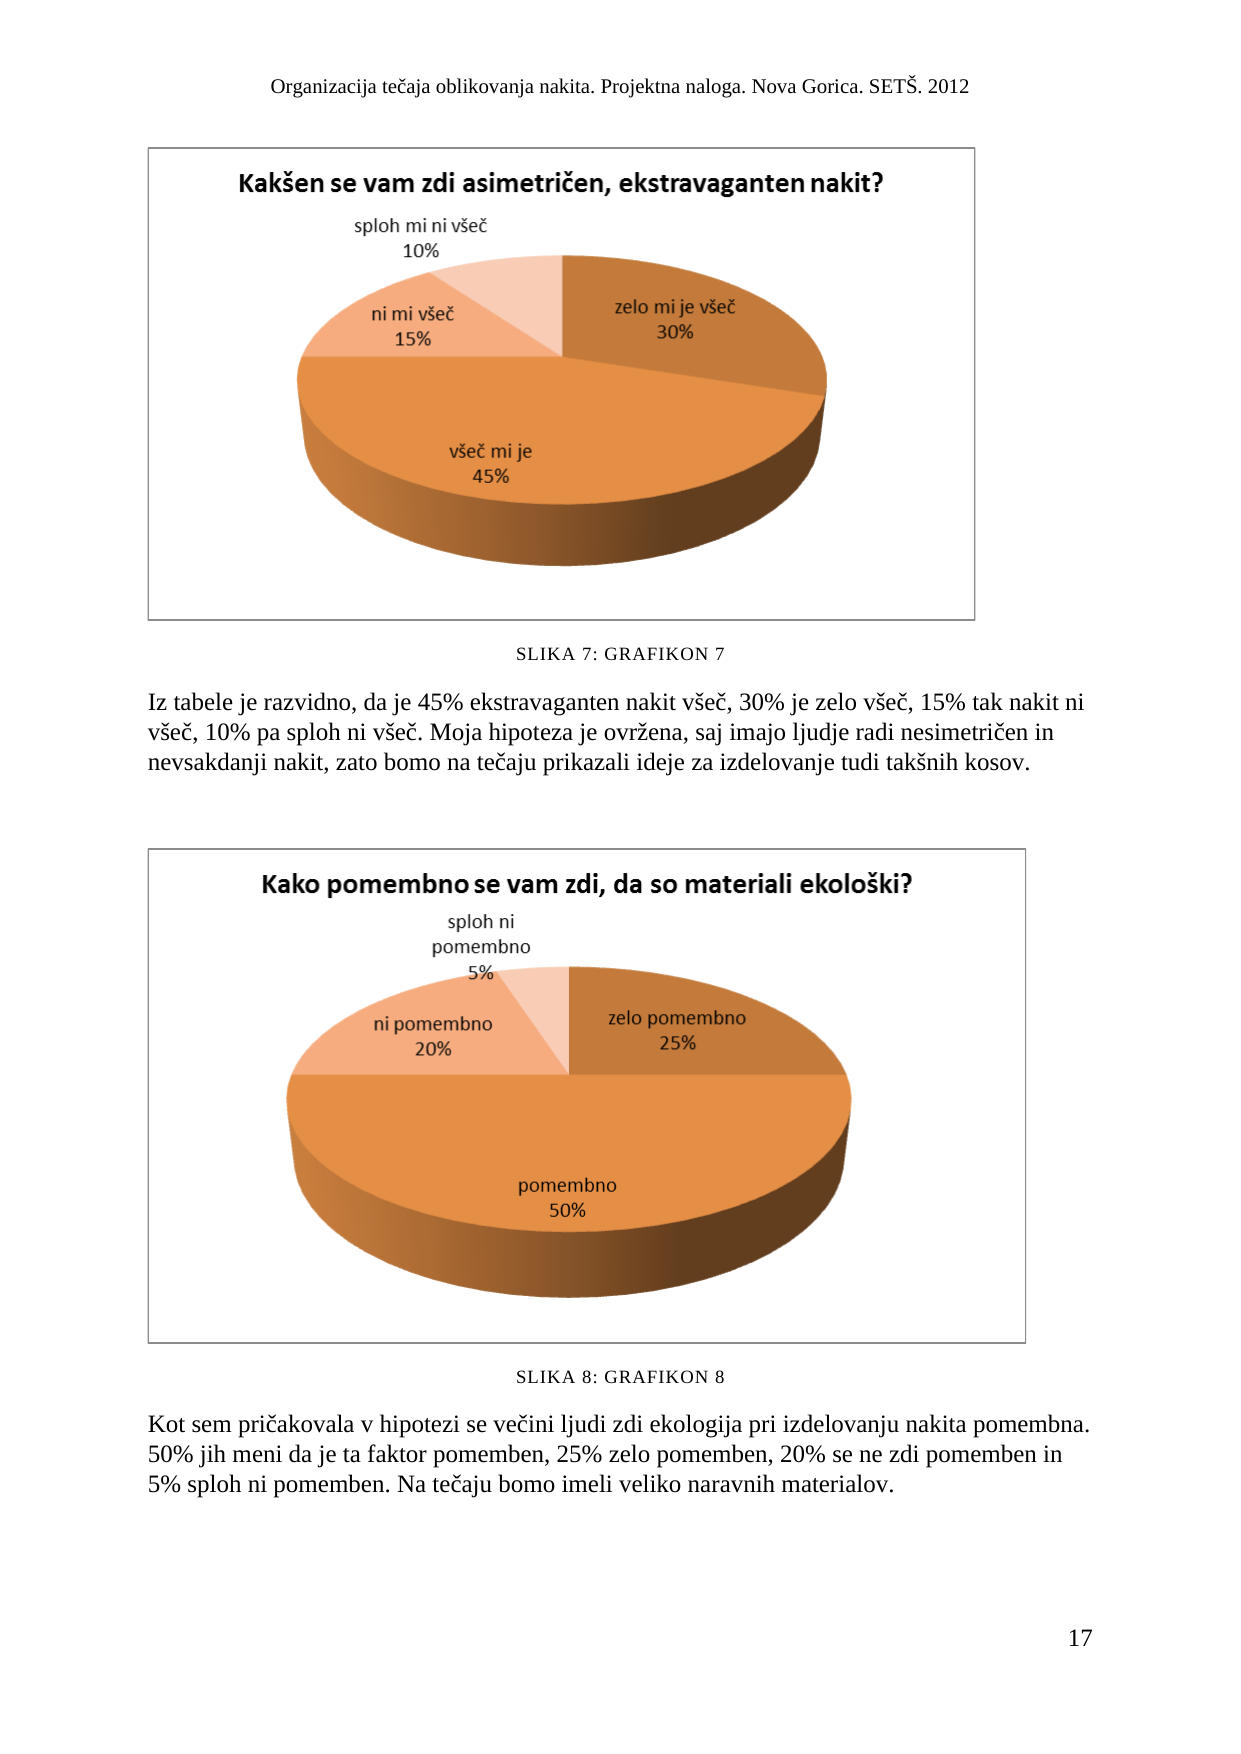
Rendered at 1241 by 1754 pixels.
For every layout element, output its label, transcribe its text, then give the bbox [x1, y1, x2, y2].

text Slika 8: GRAFIKON 8 [148, 1366, 1093, 1387]
text Slika 7: GRAFIKON 7 [148, 643, 1093, 665]
text Kot sem pričakovala v hipotezi se večini ljudi zdi ekologija pri izdelovanju nakita pomembna. 50% jih meni da je ta faktor pomemben, 25% zelo pomemben, 20% se ne zdi pomemben in 5% sploh ni pomemben. Na tečaju bomo imeli veliko naravnih materialov. [148, 1409, 1093, 1498]
text Iz tabele je razvidno, da je 45% ekstravaganten nakit všeč, 30% je zelo všeč, 15% tak nakit ni všeč, 10% pa sploh ni všeč. Moja hipoteza je ovržena, saj imajo ljudje radi nesimetričen in nevsakdanji nakit, zato bomo na tečaju prikazali ideje za izdelovanje tudi takšnih kosov. [148, 687, 1093, 776]
